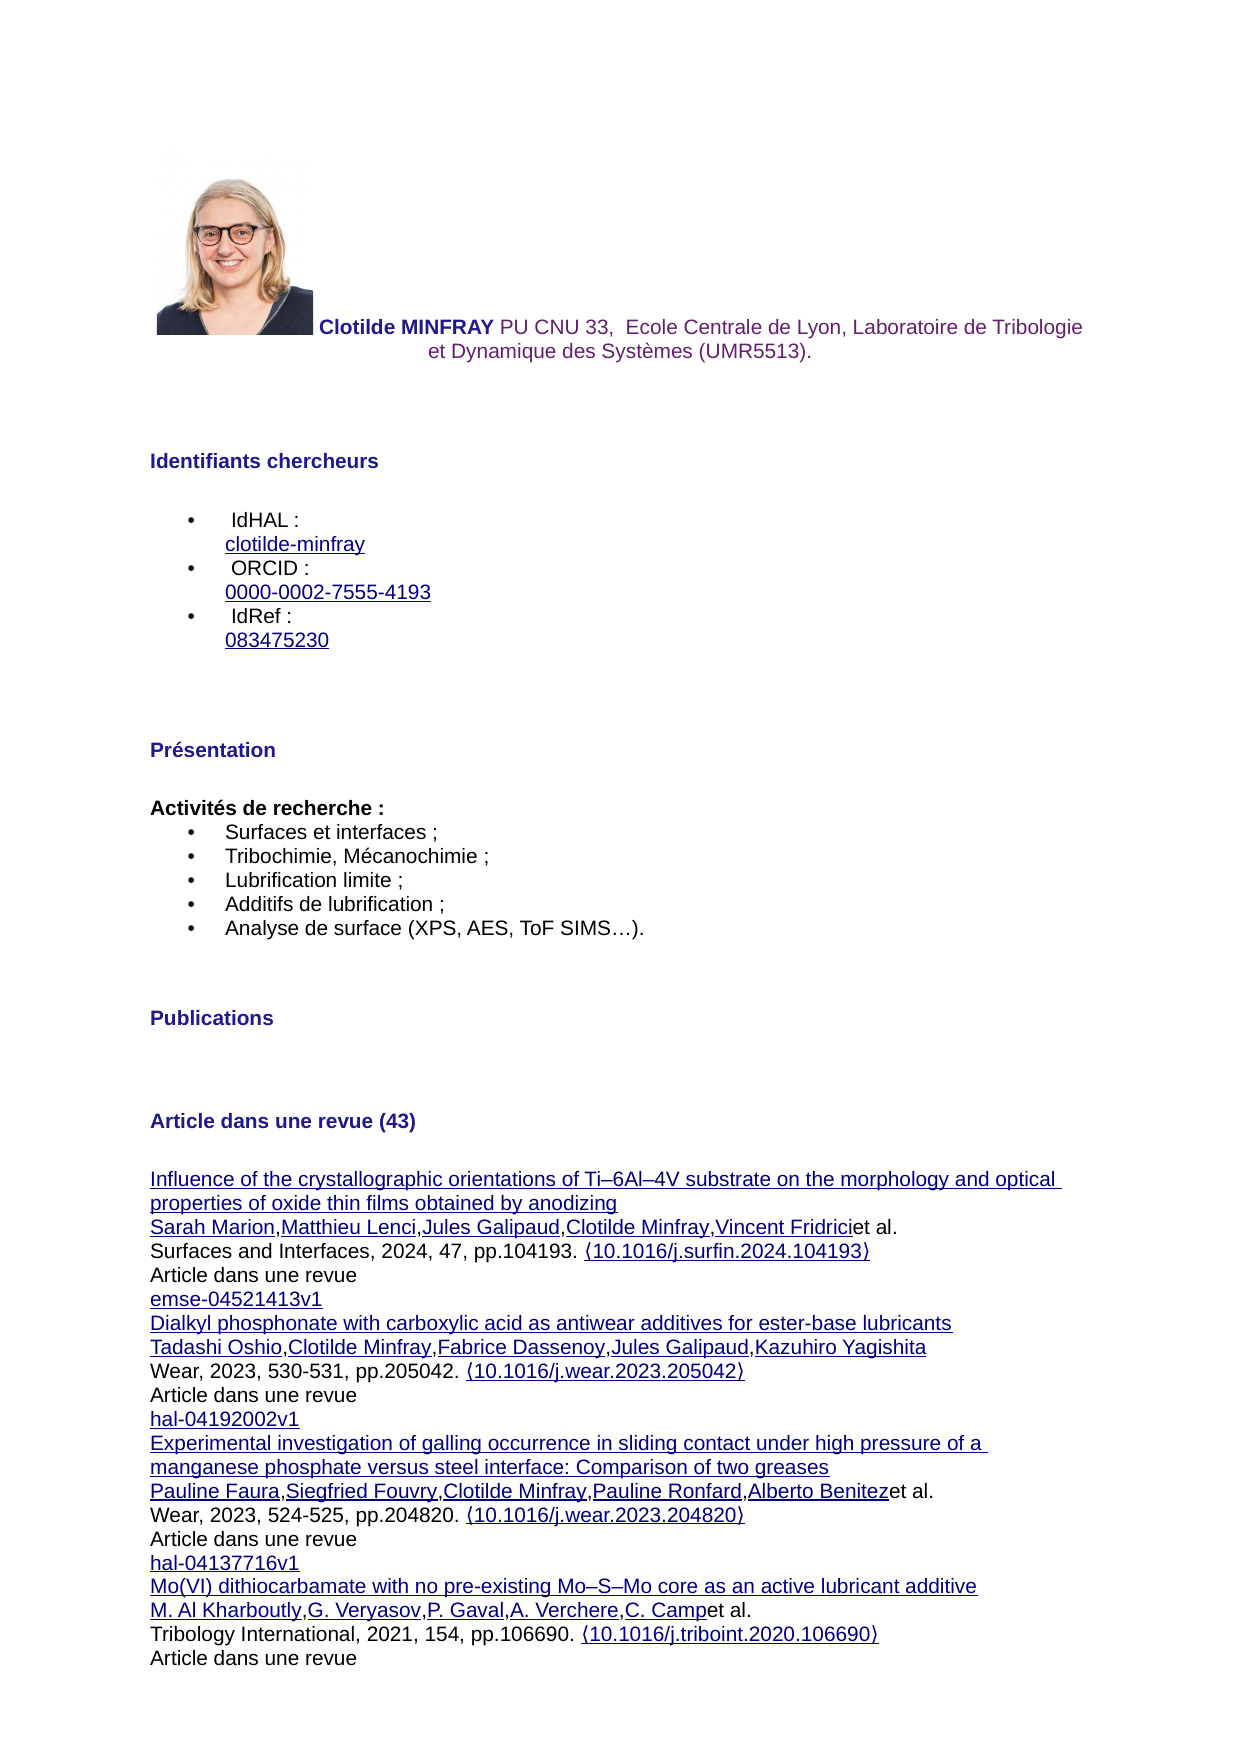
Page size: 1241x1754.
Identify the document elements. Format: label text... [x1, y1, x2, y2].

list Analyse de surface (XPS, AES, ToF SIMS…). [187, 916, 1090, 940]
subtitle Clotilde MINFRAY PU CNU 33, Ecole Centrale de Lyon, Laboratoire de Tribologie et Dynamique des Systèmes (UMR5513). [150, 150, 1090, 363]
list Surfaces et interfaces ; [187, 820, 1090, 844]
list 083475230 [187, 627, 1090, 651]
subtitle Article dans une revue (43) [150, 1109, 1090, 1133]
subtitle Identifiants chercheurs [150, 449, 1090, 473]
list ORCID : [187, 556, 1090, 579]
table_cell Mo(VI) dithiocarbamate with no pre-existing Mo–S–Mo core as an active lubricant additive M. Al Kharboutly,G. Veryasov,P. Gaval,A. Verchere,C. Campet al. Tribology International, 2021, 154, pp.106690. ⟨10.1016/j.triboint.2020.106690⟩ Article dans une revue [150, 1574, 1090, 1670]
subtitle Présentation [150, 738, 1090, 762]
text Activités de recherche : [150, 796, 1090, 820]
picture [156, 150, 314, 335]
list IdRef : [187, 603, 1090, 627]
table_cell Dialkyl phosphonate with carboxylic acid as antiwear additives for ester-base lubricants Tadashi Oshio,Clotilde Minfray,Fabrice Dassenoy,Jules Galipaud,Kazuhiro Yagishita Wear, 2023, 530-531, pp.205042. ⟨10.1016/j.wear.2023.205042⟩ Article dans une revue hal-04192002v1 [150, 1311, 1090, 1431]
list Tribochimie, Mécanochimie ; [187, 844, 1090, 868]
list clotilde-minfray [187, 532, 1090, 556]
list IdHAL : [187, 508, 1090, 532]
table_cell Experimental investigation of galling occurrence in sliding contact under high pressure of a manganese phosphate versus steel interface: Comparison of two greases Pauline Faura,Siegfried Fouvry,Clotilde Minfray,Pauline Ronfard,Alberto Benitezet al. Wear, 2023, 524-525, pp.204820. ⟨10.1016/j.wear.2023.204820⟩ Article dans une revue hal-04137716v1 [150, 1431, 1090, 1574]
table_header Influence of the crystallographic orientations of Ti–6Al–4V substrate on the morphology and optical properties of oxide thin films obtained by anodizing Sarah Marion,Matthieu Lenci,Jules Galipaud,Clotilde Minfray,Vincent Fridriciet al. Surfaces and Interfaces, 2024, 47, pp.104193. ⟨10.1016/j.surfin.2024.104193⟩ Article dans une revue emse-04521413v1 [150, 1167, 1090, 1311]
list Additifs de lubrification ; [187, 892, 1090, 916]
list 0000-0002-7555-4193 [187, 579, 1090, 603]
subtitle Publications [150, 1006, 1090, 1029]
list Lubrification limite ; [187, 868, 1090, 892]
